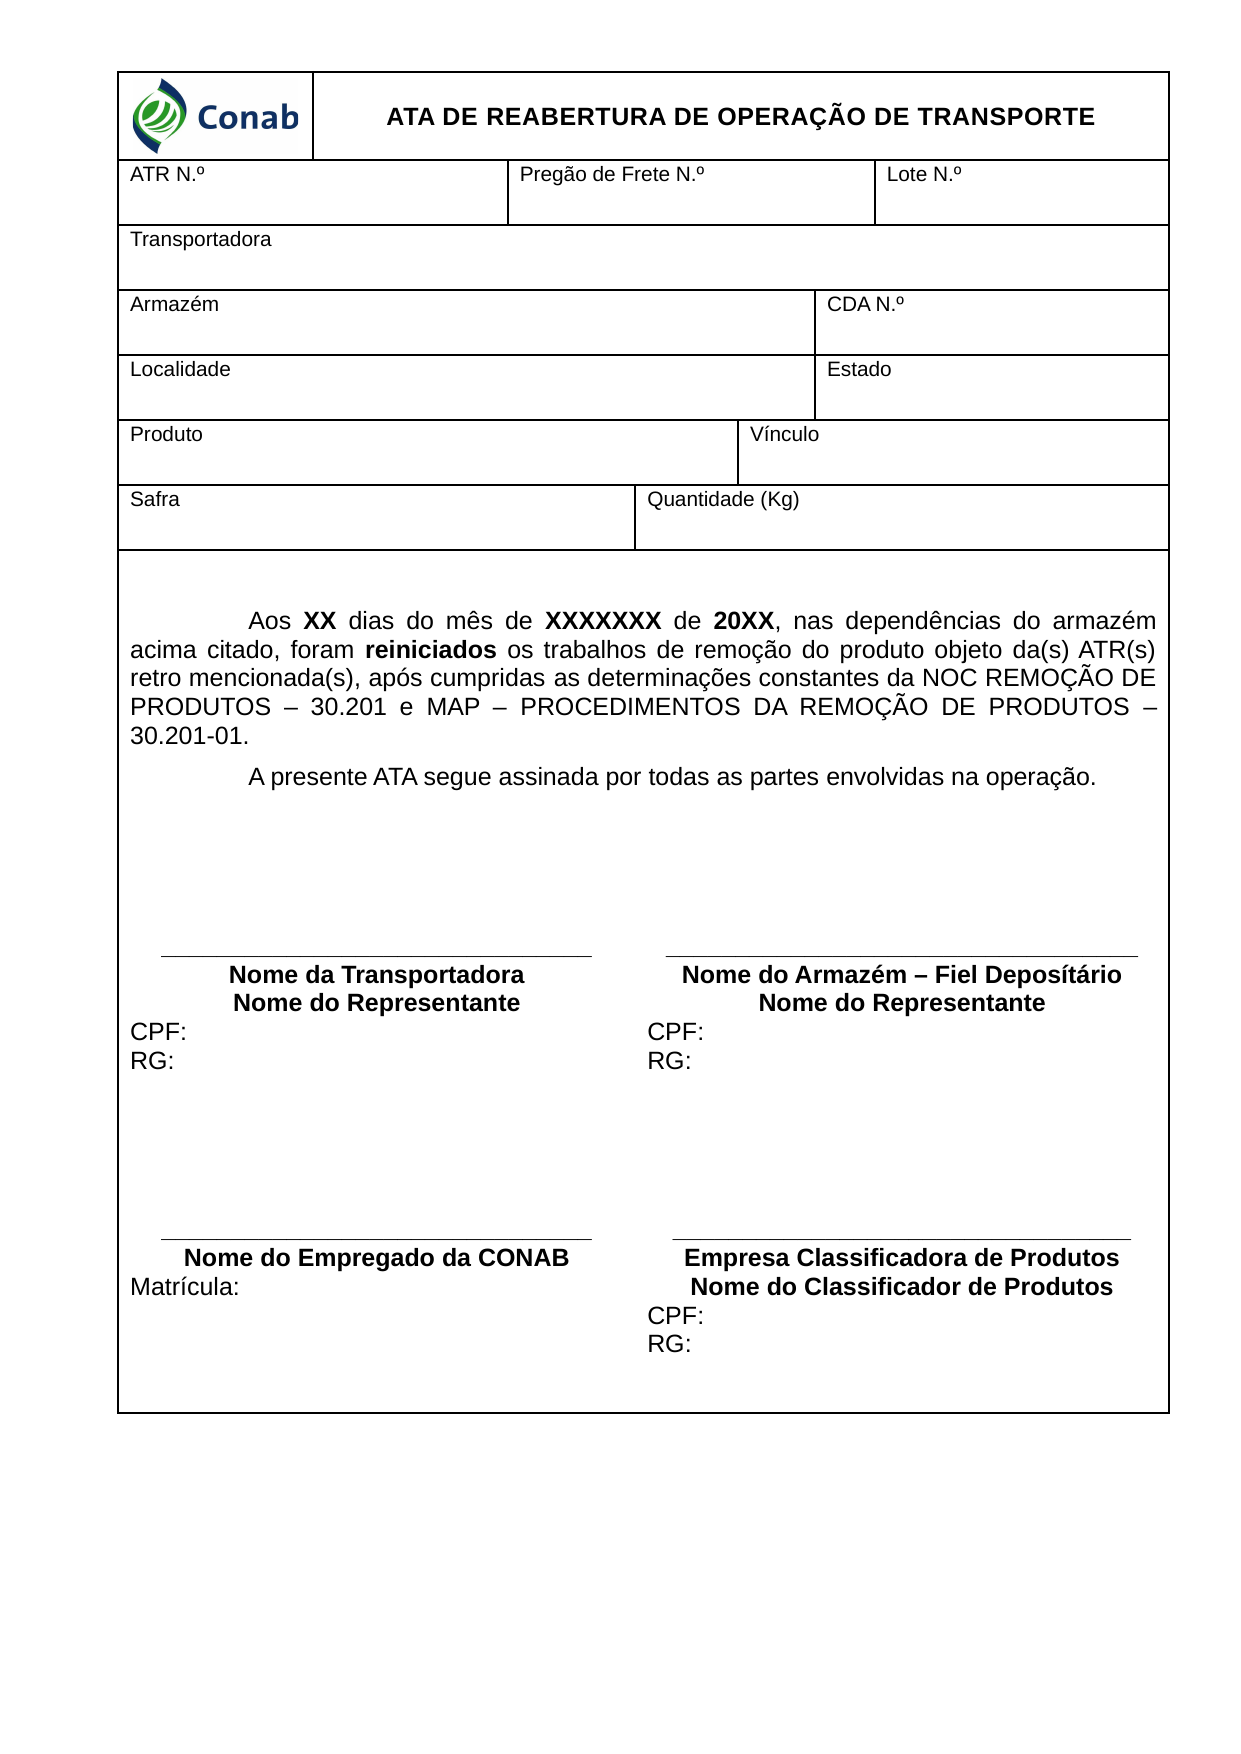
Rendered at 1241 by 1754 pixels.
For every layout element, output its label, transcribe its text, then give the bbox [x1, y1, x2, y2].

table_cell Estado [816, 356, 1168, 419]
table_cell Produto [119, 421, 737, 484]
table_cell Quantidade (Kg) [636, 486, 1168, 549]
table_cell Transportadora [119, 226, 1168, 289]
picture [132, 78, 299, 154]
table_cell CDA N.º [816, 291, 1168, 354]
table_cell ATR N.º [119, 161, 507, 224]
table_header [119, 73, 312, 159]
table_cell Vínculo [739, 421, 1168, 484]
table_cell _________________________________ Empresa Classificadora de Produtos Nome do Classificador de Produtos CPF: RG: [635, 1128, 1168, 1412]
table_cell Pregão de Frete N.º [509, 161, 874, 224]
table_cell __________________________________ Nome do Armazém – Fiel Deposítário Nome do Representante CPF: RG: [635, 845, 1168, 1128]
table_cell Lote N.º [876, 161, 1168, 224]
table_header ATA DE REABERTURA DE OPERAÇÃO DE TRANSPORTE [314, 73, 1168, 159]
table_cell Safra [119, 486, 634, 549]
table_cell Armazém [119, 291, 814, 354]
table_cell Aos XX dias do mês de XXXXXXX de 20XX, nas dependências do armazém acima citado, foram reiniciados os trabalhos de remoção do produto objeto da(s) ATR(s) retro mencionada(s), após cumpridas as determinações constantes da NOC REMOÇÃO DE PRODUTOS – 30.201 e MAP – Procedimentos da Remoção DE PRODUTOS – 30.201-01. A presente ATA segue assinada por todas as partes envolvidas na operação. [119, 551, 1168, 845]
table_cell _______________________________ Nome da Transportadora Nome do Representante CPF: RG: [119, 845, 635, 1128]
table_cell Localidade [119, 356, 814, 419]
table_cell _______________________________ Nome do Empregado da CONAB Matrícula: [119, 1128, 635, 1412]
